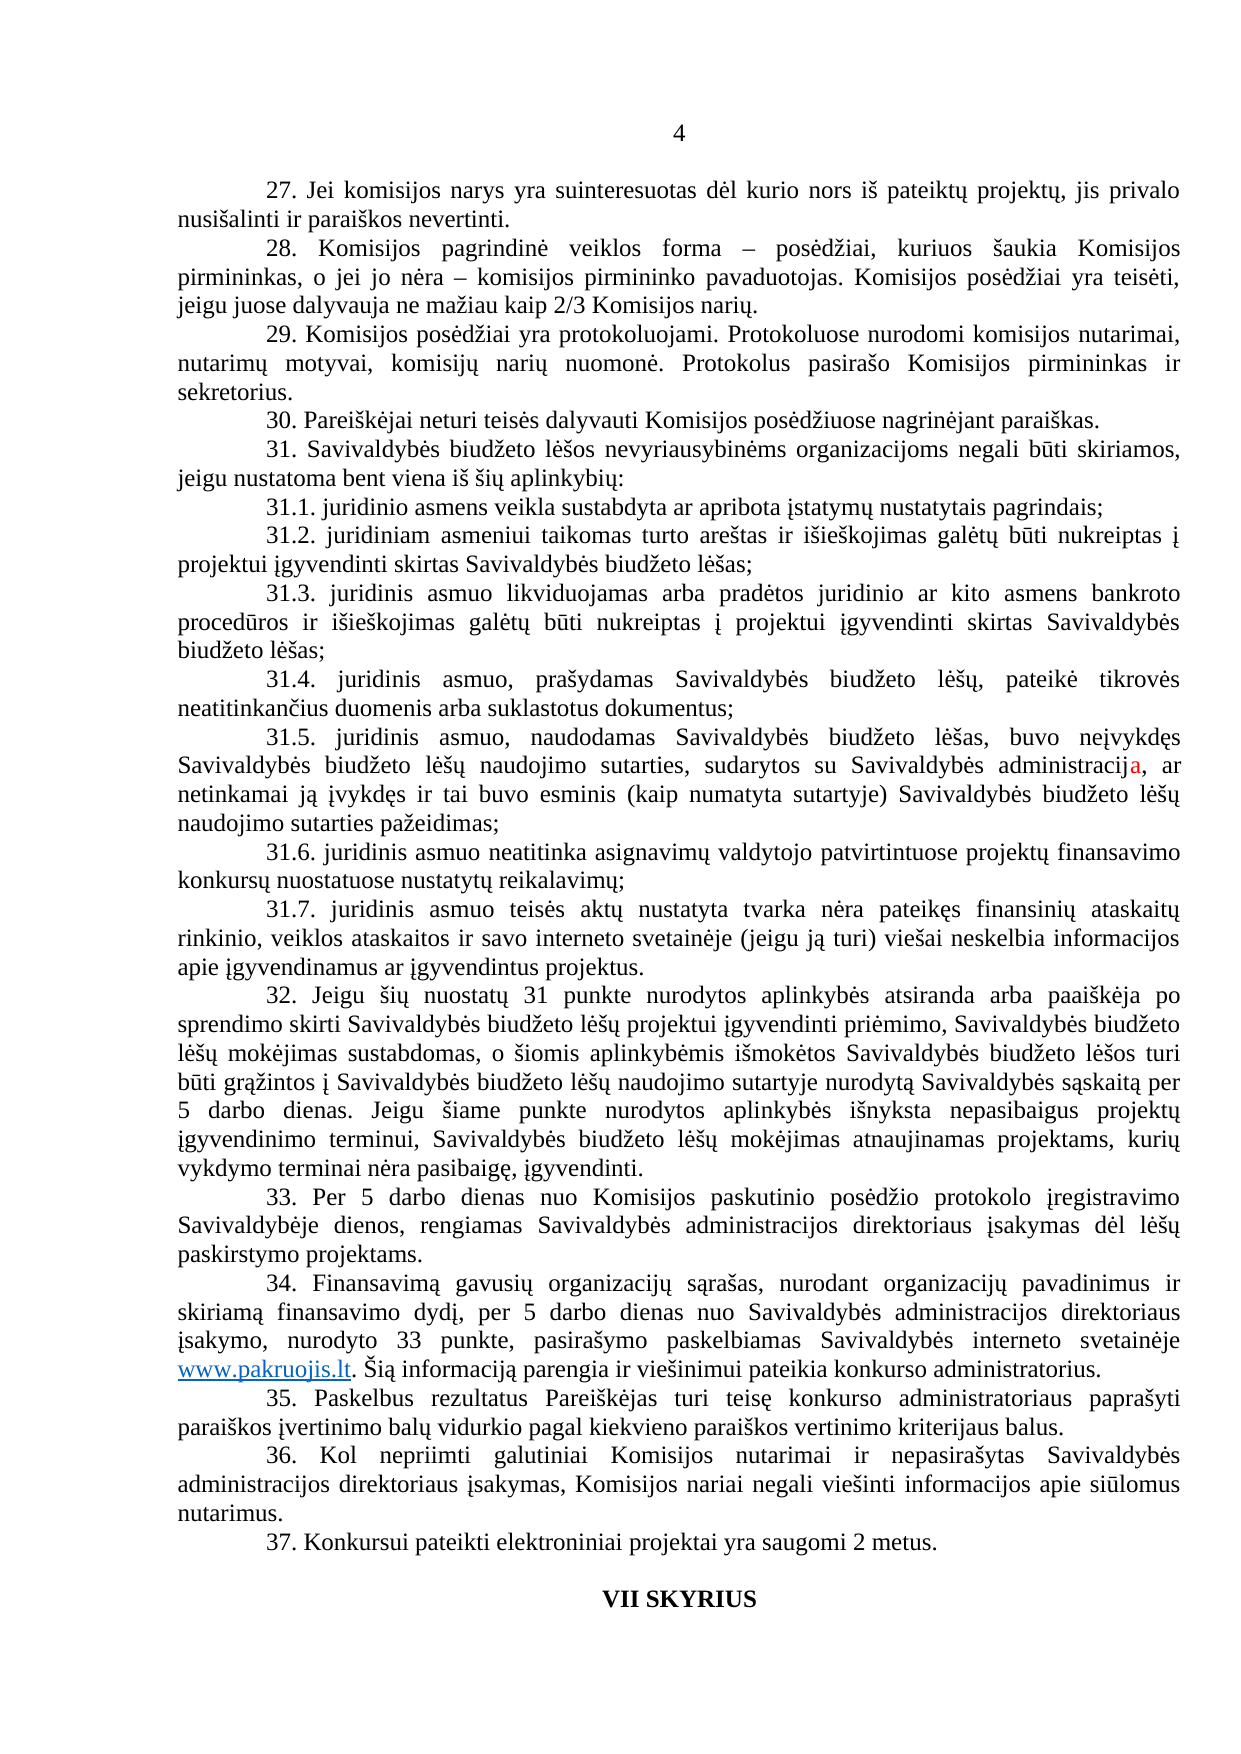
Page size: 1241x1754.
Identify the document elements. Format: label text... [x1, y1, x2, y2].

text 36. Kol nepriimti galutiniai Komisijos nutarimai ir nepasirašytas Savivaldybės administracijos direktoriaus įsakymas, Komisijos nariai negali viešinti informacijos apie siūlomus nutarimus. [177, 1441, 1181, 1527]
text 32. Jeigu šių nuostatų 31 punkte nurodytos aplinkybės atsiranda arba paaiškėja po sprendimo skirti Savivaldybės biudžeto lėšų projektui įgyvendinti priėmimo, Savivaldybės biudžeto lėšų mokėjimas sustabdomas, o šiomis aplinkybėmis išmokėtos Savivaldybės biudžeto lėšos turi būti grąžintos į Savivaldybės biudžeto lėšų naudojimo sutartyje nurodytą Savivaldybės sąskaitą per 5 darbo dienas. Jeigu šiame punkte nurodytos aplinkybės išnyksta nepasibaigus projektų įgyvendinimo terminui, Savivaldybės biudžeto lėšų mokėjimas atnaujinamas projektams, kurių vykdymo terminai nėra pasibaigę, įgyvendinti. [177, 981, 1181, 1182]
text 31.1. juridinio asmens veikla sustabdyta ar apribota įstatymų nustatytais pagrindais; [177, 492, 1181, 521]
text 35. Paskelbus rezultatus Pareiškėjas turi teisę konkurso administratoriaus paprašyti paraiškos įvertinimo balų vidurkio pagal kiekvieno paraiškos vertinimo kriterijaus balus. [177, 1383, 1181, 1441]
text 31.3. juridinis asmuo likviduojamas arba pradėtos juridinio ar kito asmens bankroto procedūros ir išieškojimas galėtų būti nukreiptas į projektui įgyvendinti skirtas Savivaldybės biudžeto lėšas; [177, 578, 1181, 664]
text 31.6. juridinis asmuo neatitinka asignavimų valdytojo patvirtintuose projektų finansavimo konkursų nuostatuose nustatytų reikalavimų; [177, 837, 1181, 894]
text 29. Komisijos posėdžiai yra protokoluojami. Protokoluose nurodomi komisijos nutarimai, nutarimų motyvai, komisijų narių nuomonė. Protokolus pasirašo Komisijos pirmininkas ir sekretorius. [177, 319, 1181, 406]
text 31. Savivaldybės biudžeto lėšos nevyriausybinėms organizacijoms negali būti skiriamos, jeigu nustatoma bent viena iš šių aplinkybių: [177, 434, 1181, 492]
text 31.2. juridiniam asmeniui taikomas turto areštas ir išieškojimas galėtų būti nukreiptas į projektui įgyvendinti skirtas Savivaldybės biudžeto lėšas; [177, 521, 1181, 578]
text 31.5. juridinis asmuo, naudodamas Savivaldybės biudžeto lėšas, buvo neįvykdęs Savivaldybės biudžeto lėšų naudojimo sutarties, sudarytos su Savivaldybės administracija, ar netinkamai ją įvykdęs ir tai buvo esminis (kaip numatyta sutartyje) Savivaldybės biudžeto lėšų naudojimo sutarties pažeidimas; [177, 722, 1181, 837]
text VII SKYRIUS [177, 1584, 1181, 1613]
text 31.7. juridinis asmuo teisės aktų nustatyta tvarka nėra pateikęs finansinių ataskaitų rinkinio, veiklos ataskaitos ir savo interneto svetainėje (jeigu ją turi) viešai neskelbia informacijos apie įgyvendinamus ar įgyvendintus projektus. [177, 894, 1181, 981]
text 28. Komisijos pagrindinė veiklos forma – posėdžiai, kuriuos šaukia Komisijos pirmininkas, o jei jo nėra – komisijos pirmininko pavaduotojas. Komisijos posėdžiai yra teisėti, jeigu juose dalyvauja ne mažiau kaip 2/3 Komisijos narių. [177, 233, 1181, 319]
text 30. Pareiškėjai neturi teisės dalyvauti Komisijos posėdžiuose nagrinėjant paraiškas. [177, 406, 1181, 434]
text 27. Jei komisijos narys yra suinteresuotas dėl kurio nors iš pateiktų projektų, jis privalo nusišalinti ir paraiškos nevertinti. [177, 176, 1181, 233]
text 31.4. juridinis asmuo, prašydamas Savivaldybės biudžeto lėšų, pateikė tikrovės neatitinkančius duomenis arba suklastotus dokumentus; [177, 664, 1181, 722]
text 37. Konkursui pateikti elektroniniai projektai yra saugomi 2 metus. [177, 1527, 1181, 1556]
text 33. Per 5 darbo dienas nuo Komisijos paskutinio posėdžio protokolo įregistravimo Savivaldybėje dienos, rengiamas Savivaldybės administracijos direktoriaus įsakymas dėl lėšų paskirstymo projektams. [177, 1182, 1181, 1268]
text 34. Finansavimą gavusių organizacijų sąrašas, nurodant organizacijų pavadinimus ir skiriamą finansavimo dydį, per 5 darbo dienas nuo Savivaldybės administracijos direktoriaus įsakymo, nurodyto 33 punkte, pasirašymo paskelbiamas Savivaldybės interneto svetainėje www.pakruojis.lt. Šią informaciją parengia ir viešinimui pateikia konkurso administratorius. [177, 1268, 1181, 1383]
